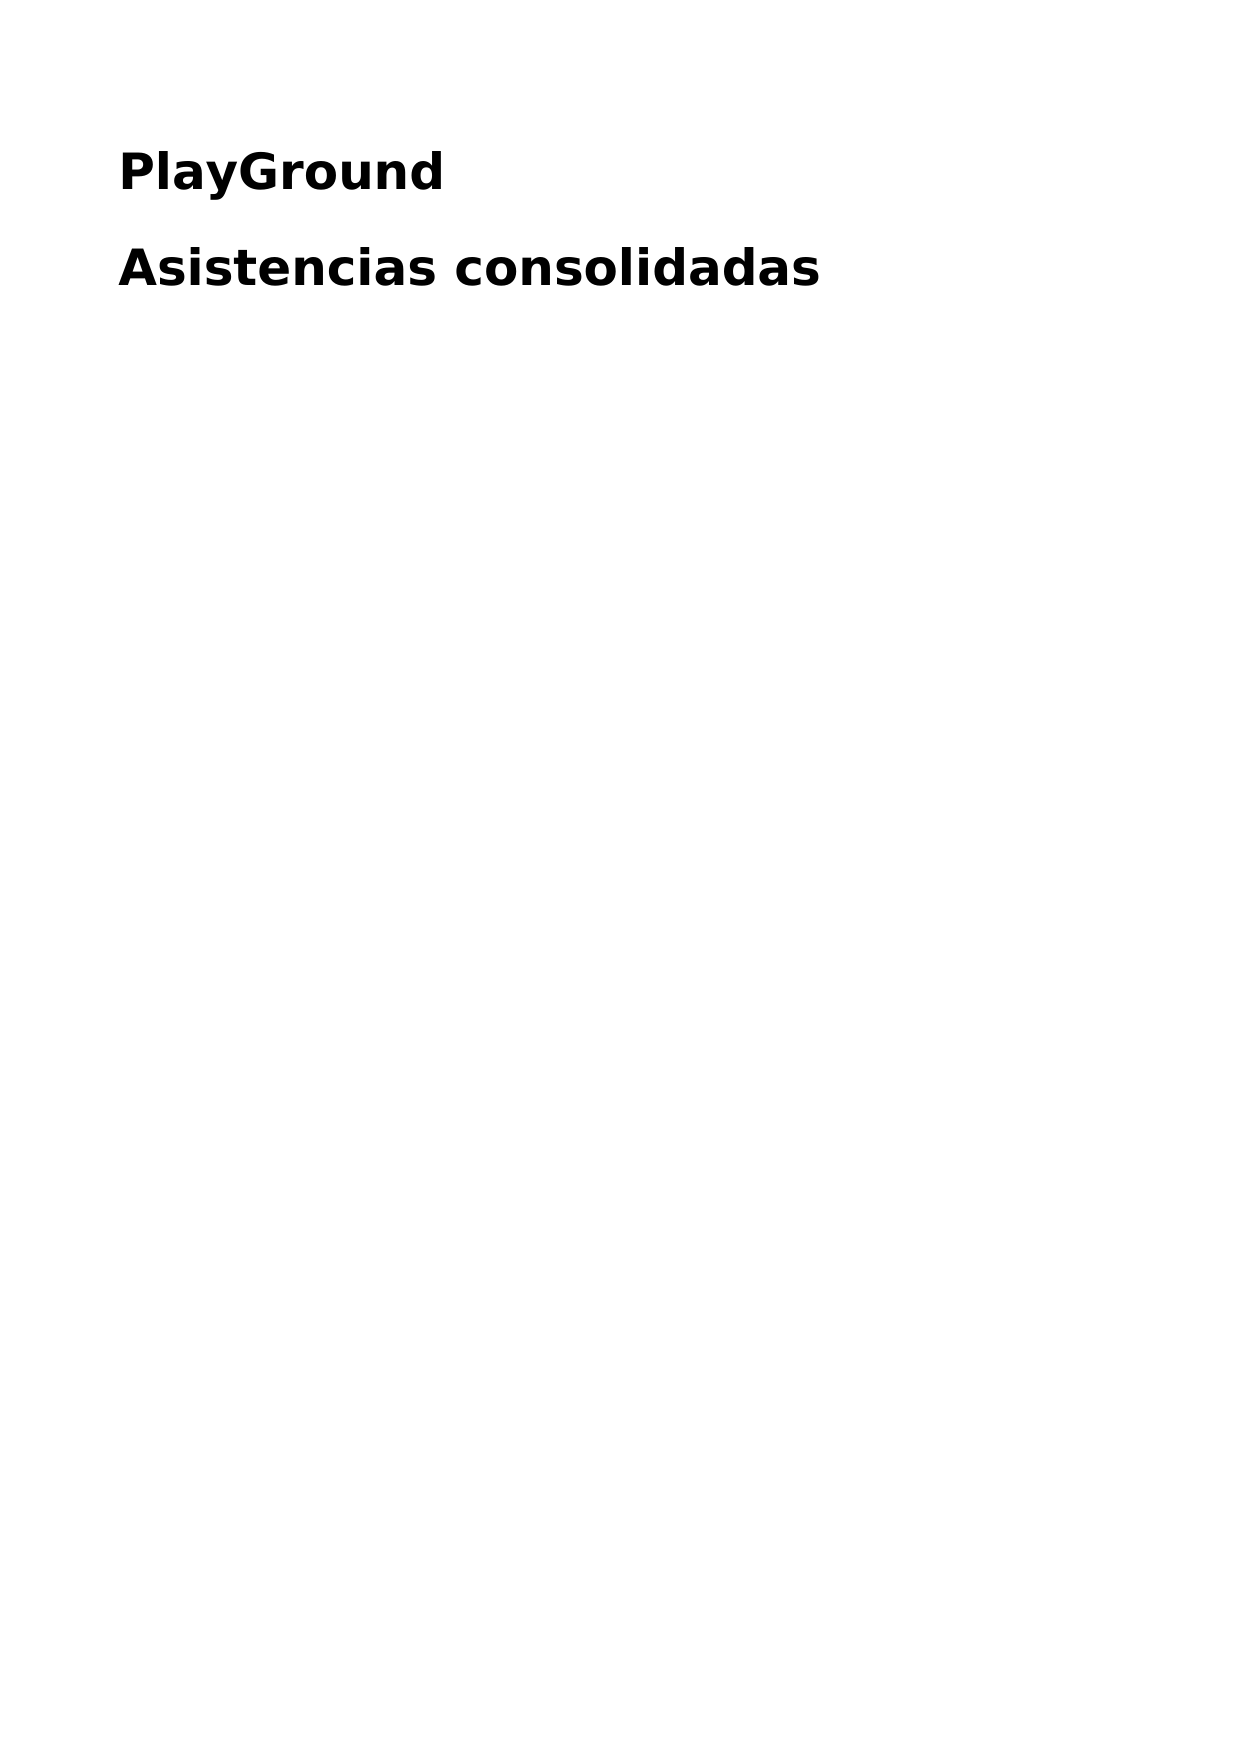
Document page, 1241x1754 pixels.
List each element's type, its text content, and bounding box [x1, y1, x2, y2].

subtitle Asistencias consolidadas [118, 239, 1122, 297]
subtitle PlayGround [118, 143, 1122, 201]
